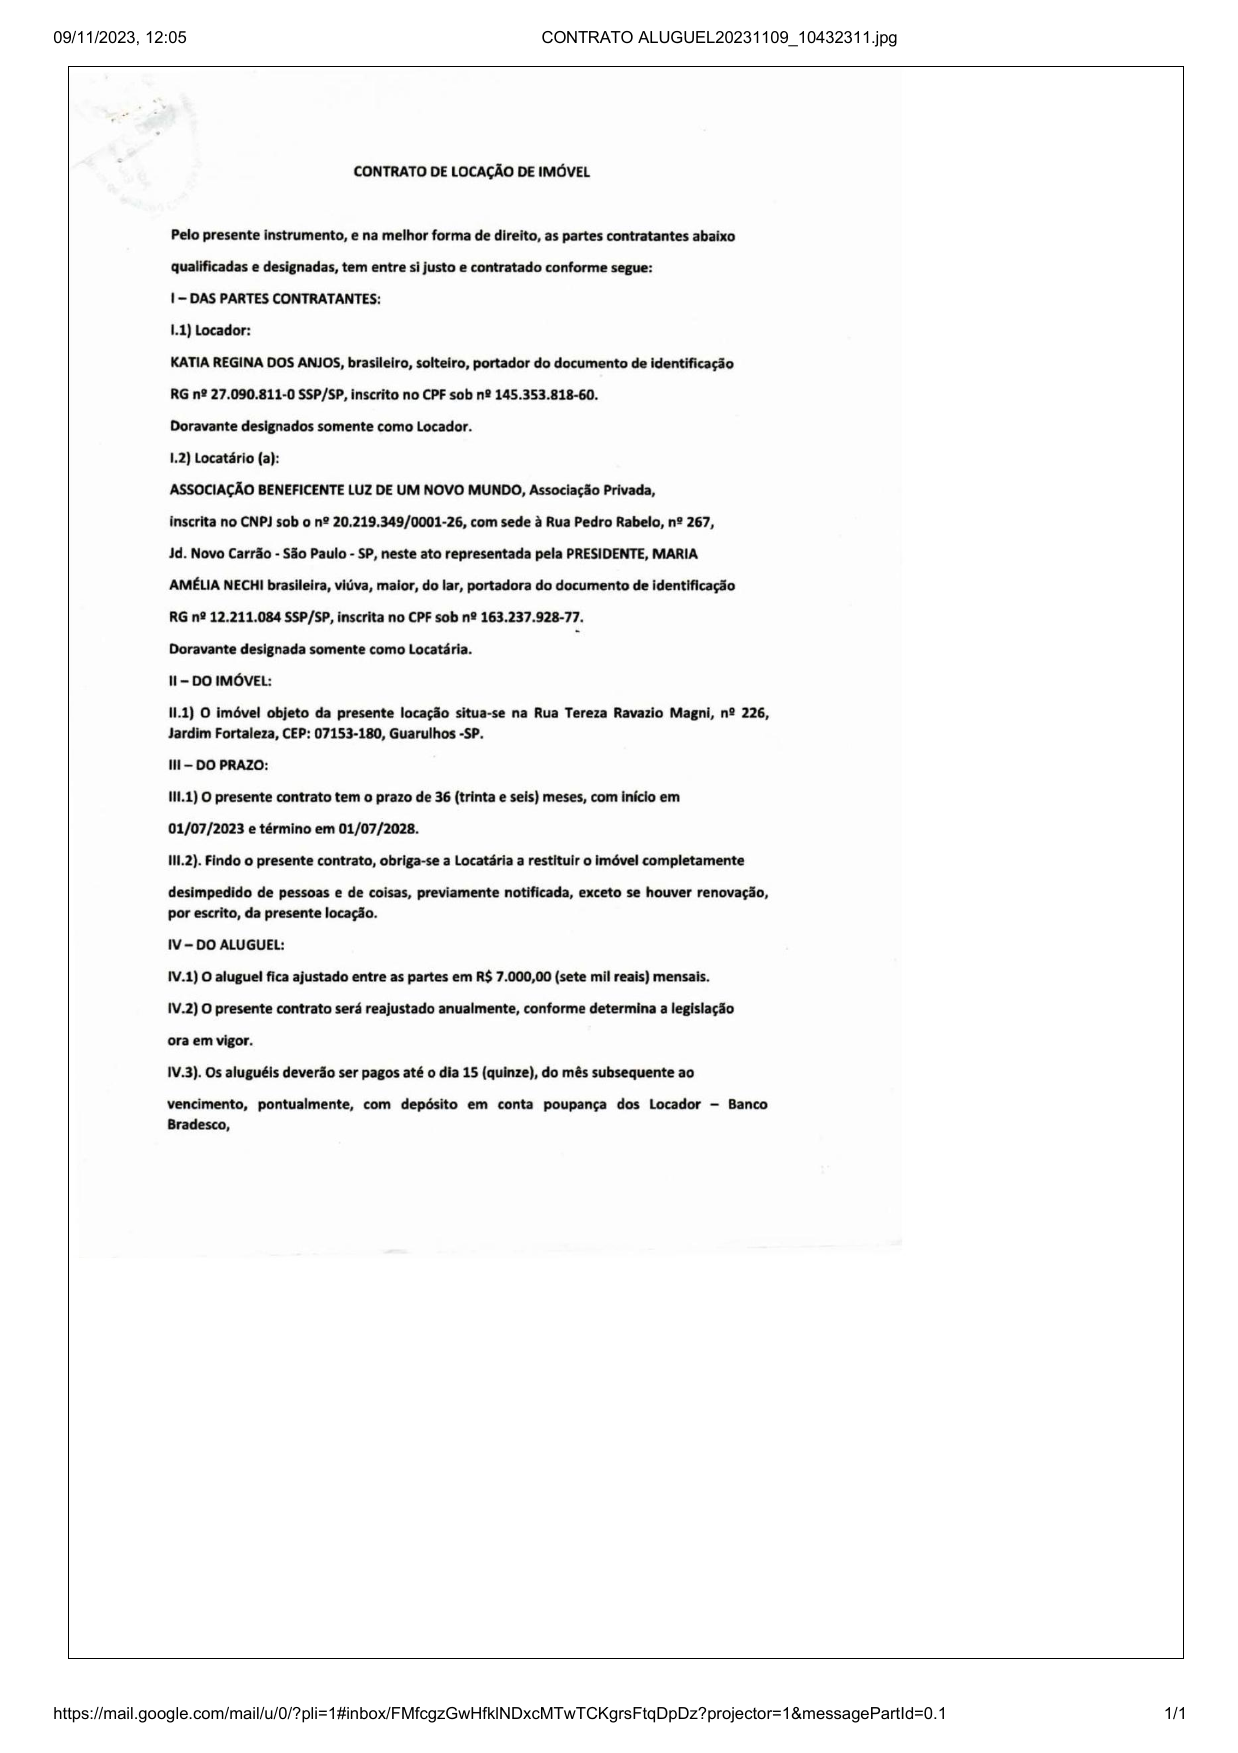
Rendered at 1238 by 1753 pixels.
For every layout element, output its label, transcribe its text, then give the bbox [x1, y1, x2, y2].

text CONTRATO ALUGUEL20231109_10432311.jpg [541, 28, 922, 47]
picture [69, 67, 1183, 1658]
text 09/11/2023, 12:05 [53, 28, 211, 47]
text 1/1 [1164, 1705, 1212, 1723]
text https://mail.google.com/mail/u/0/?pli=1#inbox/FMfcgzGwHfklNDxcMTwTCKgrsFtqDpDz?projector=1&messagePartId=0.1 [53, 1705, 972, 1723]
